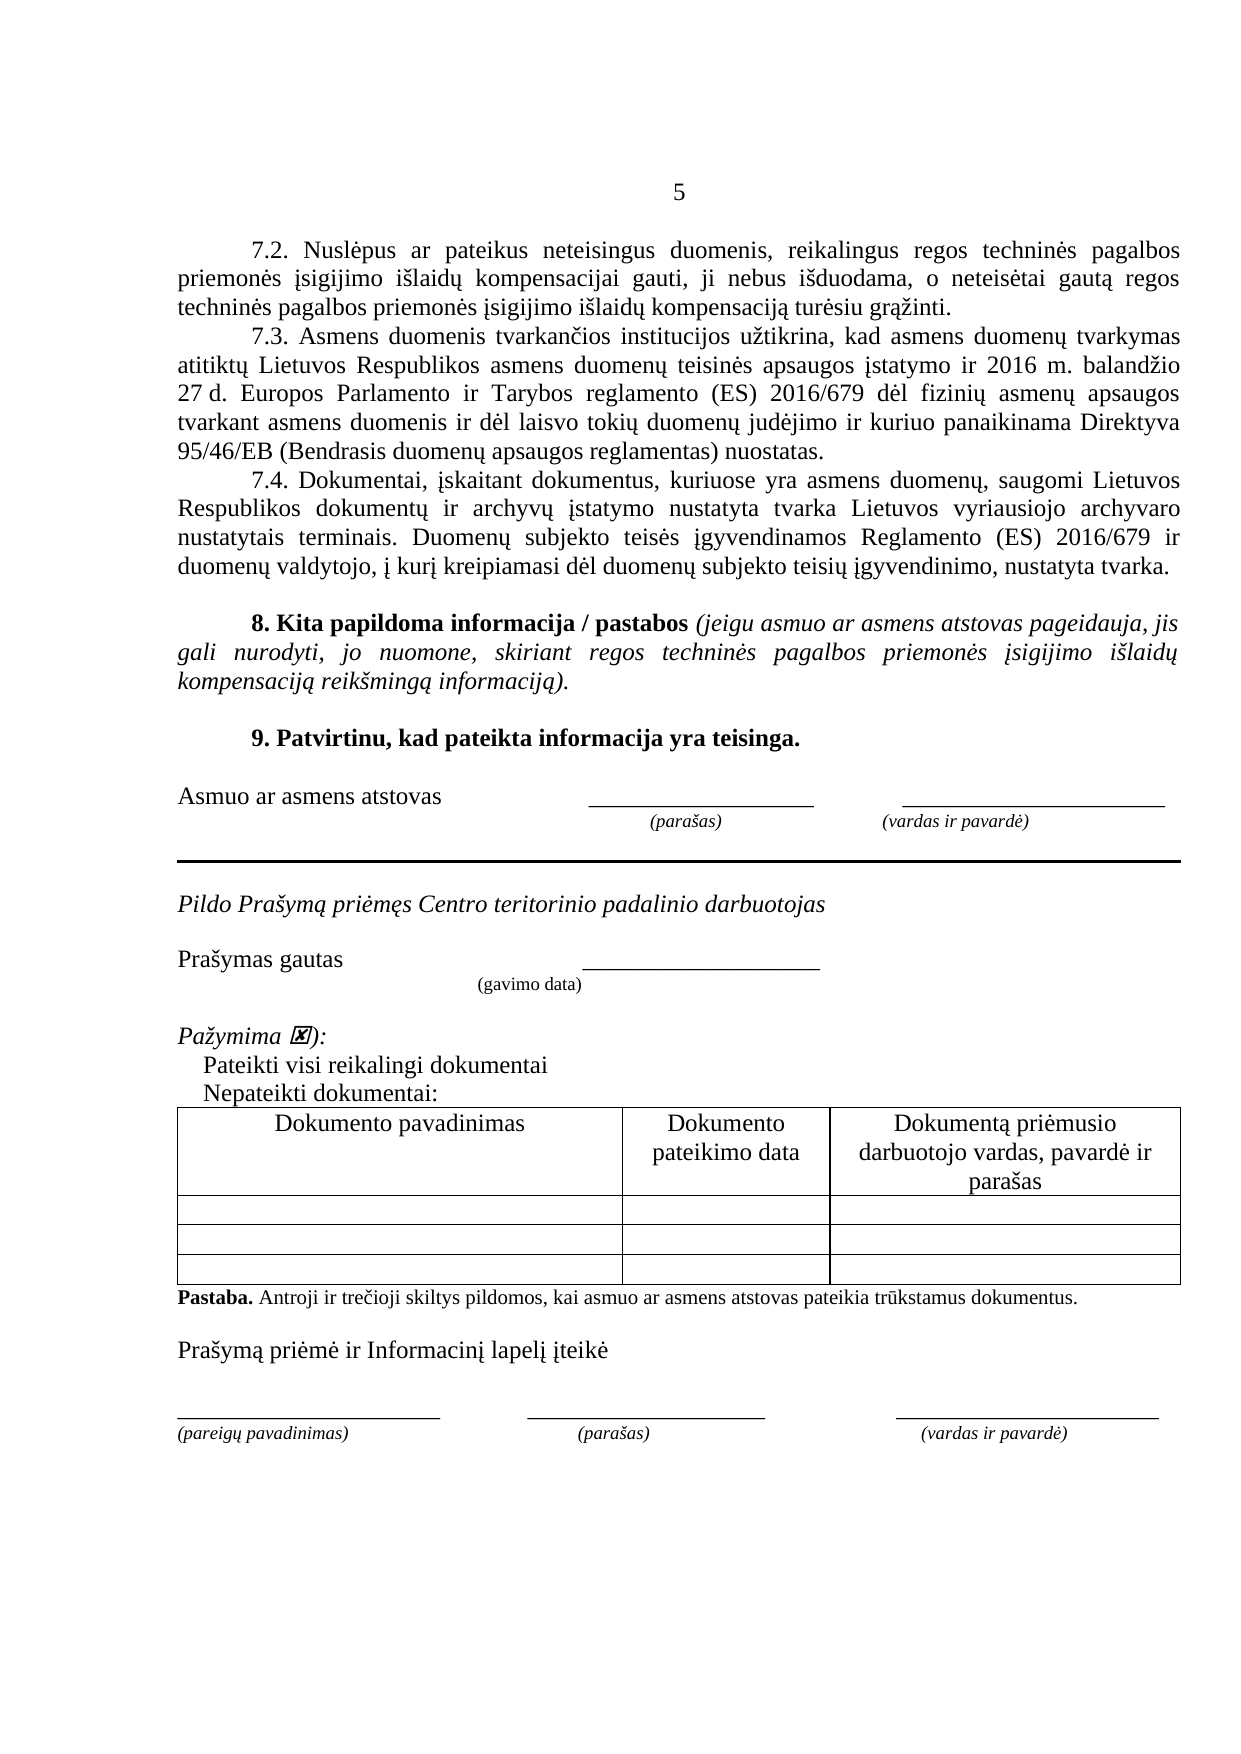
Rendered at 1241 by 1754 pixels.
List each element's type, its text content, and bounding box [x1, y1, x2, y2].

text Prašymas gautas ___________________ [177, 944, 1181, 973]
table_cell [831, 1255, 1180, 1284]
table_cell [831, 1196, 1180, 1224]
table_cell [178, 1225, 622, 1254]
table_header Dokumento pavadinimas [178, 1108, 622, 1194]
table_cell [623, 1196, 829, 1224]
text Pastaba. Antroji ir trečioji skiltys pildomos, kai asmuo ar asmens atstovas pateikia trūkstamus dokumentus. [177, 1285, 1181, 1309]
text  Nepateikti dokumentai: [177, 1078, 1181, 1107]
table_cell [623, 1225, 829, 1254]
text 7.4. Dokumentai, įskaitant dokumentus, kuriuose yra asmens duomenų, saugomi Lietuvos Respublikos dokumentų ir archyvų įstatymo nustatyta tvarka Lietuvos vyriausiojo archyvaro nustatytais terminais. Duomenų subjekto teisės įgyvendinamos Reglamento (ES) 2016/679 ir duomenų valdytojo, į kurį kreipiamasi dėl duomenų subjekto teisių įgyvendinimo, nustatyta tvarka. [177, 465, 1181, 580]
text Pažymima ): [177, 1021, 1181, 1050]
text (gavimo data) [177, 973, 1181, 994]
table_cell [831, 1225, 1180, 1254]
table_cell [178, 1255, 622, 1284]
text 8. Kita papildoma informacija / pastabos (jeigu asmuo ar asmens atstovas pageidauja, jis gali nurodyti, jo nuomone, skiriant regos techninės pagalbos priemonės įsigijimo išlaidų kompensaciją reikšmingą informaciją). [177, 608, 1181, 695]
table_header Dokumentą priėmusio darbuotojo vardas, pavardė ir parašas [831, 1108, 1180, 1194]
text (pareigų pavadinimas) (parašas) (vardas ir pavardė) [177, 1422, 1181, 1443]
text 9. Patvirtinu, kad pateikta informacija yra teisinga. [177, 723, 1181, 752]
text Asmuo ar asmens atstovas __________________ _____________________ [177, 781, 1181, 810]
text 7.3. Asmens duomenis tvarkančios institucijos užtikrina, kad asmens duomenų tvarkymas atitiktų Lietuvos Respublikos asmens duomenų teisinės apsaugos įstatymo ir 2016 m. balandžio 27 d. Europos Parlamento ir Tarybos reglamento (ES) 2016/679 dėl fizinių asmenų apsaugos tvarkant asmens duomenis ir dėl laisvo tokių duomenų judėjimo ir kuriuo panaikinama Direktyva 95/46/EB (Bendrasis duomenų apsaugos reglamentas) nuostatas. [177, 321, 1181, 465]
text Pildo Prašymą priėmęs Centro teritorinio padalinio darbuotojas [177, 889, 1181, 918]
text _____________________ ___________________ _____________________ [177, 1393, 1181, 1422]
table_cell [623, 1255, 829, 1284]
table_cell [178, 1196, 622, 1224]
text  Pateikti visi reikalingi dokumentai [177, 1050, 1181, 1078]
text Prašymą priėmė ir Informacinį lapelį įteikė [177, 1335, 1181, 1364]
text (parašas) (vardas ir pavardė) [332, 810, 1181, 831]
table_header Dokumento pateikimo data [623, 1108, 829, 1194]
text 7.2. Nuslėpus ar pateikus neteisingus duomenis, reikalingus regos techninės pagalbos priemonės įsigijimo išlaidų kompensacijai gauti, ji nebus išduodama, o neteisėtai gautą regos techninės pagalbos priemonės įsigijimo išlaidų kompensaciją turėsiu grąžinti. [177, 235, 1181, 321]
